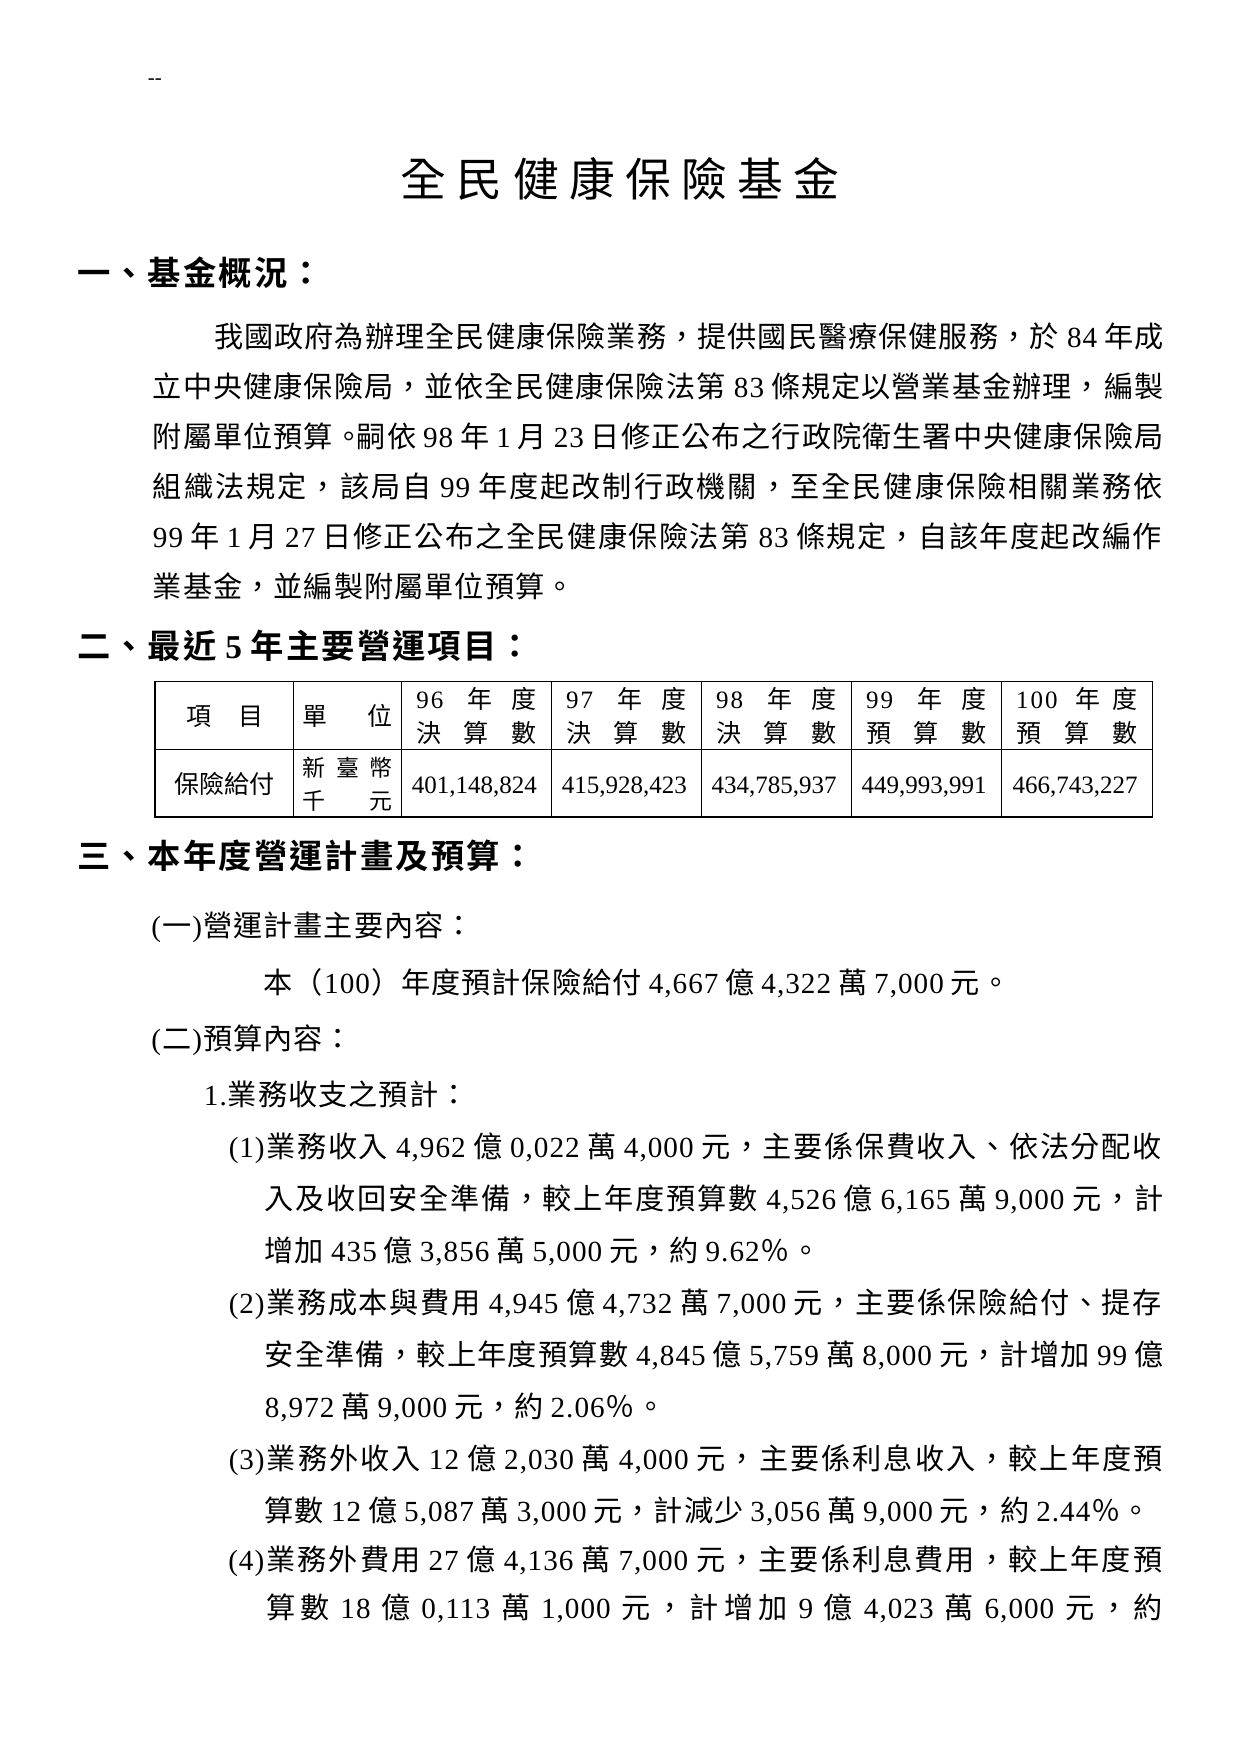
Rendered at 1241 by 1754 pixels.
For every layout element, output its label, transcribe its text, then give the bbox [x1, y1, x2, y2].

table_header 單位 [294, 682, 401, 749]
text (2)業務成本與費用4,945億4,732萬7,000元，主要係保險給付、提存安全準備，較上年度預算數4,845億5,759萬8,000元，計增加99億8,972萬9,000元，約2.06％。 [228, 1272, 1163, 1428]
text 三、本年度營運計畫及預算： [77, 830, 1163, 878]
table_cell 新臺幣千元 [294, 750, 401, 816]
subtitle 全民健康保險基金 [77, 143, 1163, 209]
text 我國政府為辦理全民健康保險業務，提供國民醫療保健服務，於84年成立中央健康保險局，並依全民健康保險法第83條規定以營業基金辦理，編製附屬單位預算。嗣依98年1月23日修正公布之行政院衛生署中央健康保險局組織法規定，該局自99年度起改制行政機關，至全民健康保險相關業務依99年1月27日修正公布之全民健康保險法第83條規定，自該年度起改編作業基金，並編製附屬單位預算。 [153, 308, 1163, 608]
text (二)預算內容： [151, 1009, 1163, 1059]
table_cell 保險給付 [156, 750, 293, 816]
table_cell 401,148,824 [402, 750, 551, 816]
table_cell 466,743,227 [1002, 750, 1152, 816]
table_cell 449,993,991 [852, 750, 1001, 816]
text 二、最近5年主要營運項目： [77, 620, 1163, 668]
text 一、基金概況： [77, 247, 1163, 295]
table_header 100年度 預算數 [1002, 682, 1152, 749]
text (4)業務外費用27億4,136萬7,000元，主要係利息費用，較上年度預算數18億0,113萬1,000元，計增加9億4,023萬6,000元，約 [228, 1532, 1163, 1628]
table_header 96年度 決算數 [402, 682, 551, 749]
text (3)業務外收入12億2,030萬4,000元，主要係利息收入，較上年度預算數12億5,087萬3,000元，計減少3,056萬9,000元，約2.44％。 [228, 1428, 1163, 1532]
text (1)業務收入4,962億0,022萬4,000元，主要係保費收入、依法分配收入及收回安全準備，較上年度預算數4,526億6,165萬9,000元，計增加435億3,856萬5,000元，約9.62％。 [228, 1116, 1163, 1272]
table_header 97年度 決算數 [552, 682, 701, 749]
table_cell 415,928,423 [552, 750, 701, 816]
text (一)營運計畫主要內容： [151, 897, 1163, 947]
table_header 項 目 [156, 682, 293, 749]
table_header 98年度 決算數 [702, 682, 851, 749]
text 1.業務收支之預計： [204, 1066, 1163, 1116]
table_cell 434,785,937 [702, 750, 851, 816]
table_header 99年度 預算數 [852, 682, 1001, 749]
text 本（100）年度預計保險給付4,667億4,322萬7,000元。 [202, 953, 1163, 1003]
